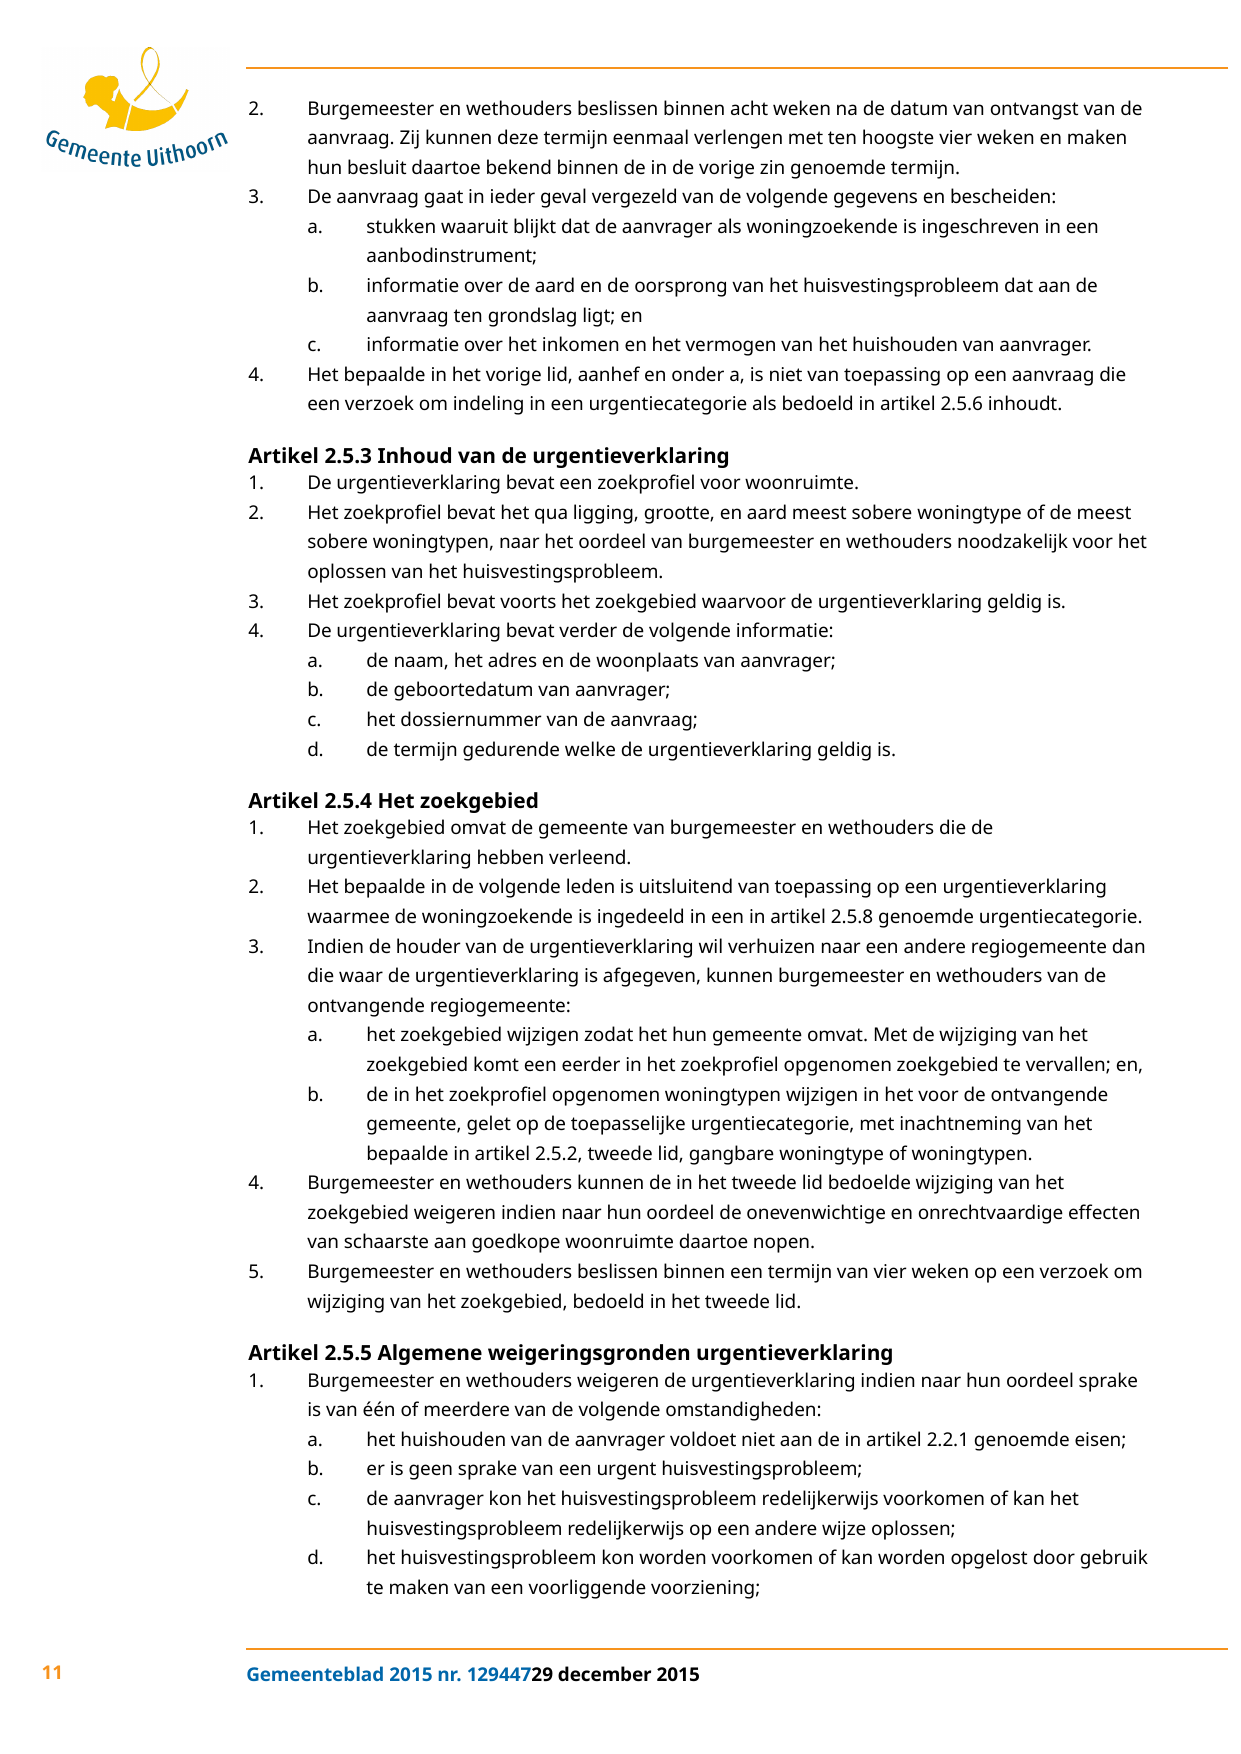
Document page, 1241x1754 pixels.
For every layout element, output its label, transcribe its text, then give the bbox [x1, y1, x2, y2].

list de naam, het adres en de woonplaats van aanvrager; [307, 647, 1152, 673]
list Het bepaalde in de volgende leden is uitsluitend van toepassing op een urgentieverklaring waarmee de woningzoekende is ingedeeld in een in artikel 2.5.8 genoemde urgentiecategorie. [248, 874, 1152, 929]
list de aanvrager kon het huisvestingsprobleem redelijkerwijs voorkomen of kan het huisvestingsprobleem redelijkerwijs op een andere wijze oplossen; [307, 1485, 1152, 1540]
list De urgentieverklaring bevat verder de volgende informatie: [248, 617, 1152, 643]
list informatie over het inkomen en het vermogen van het huishouden van aanvrager. [307, 331, 1152, 357]
list stukken waaruit blijkt dat de aanvrager als woningzoekende is ingeschreven in een aanbodinstrument; [307, 213, 1152, 268]
list Indien de houder van de urgentieverklaring wil verhuizen naar een andere regiogemeente dan die waar de urgentieverklaring is afgegeven, kunnen burgemeester en wethouders van de ontvangende regiogemeente: [248, 933, 1152, 1018]
text Artikel 2.5.3 Inhoud van de urgentieverklaring [248, 441, 1152, 469]
list Het zoekprofiel bevat voorts het zoekgebied waarvoor de urgentieverklaring geldig is. [248, 588, 1152, 613]
list Burgemeester en wethouders beslissen binnen een termijn van vier weken op een verzoek om wijziging van het zoekgebied, bedoeld in het tweede lid. [248, 1258, 1152, 1314]
list Het zoekgebied omvat de gemeente van burgemeester en wethouders die de urgentieverklaring hebben verleend. [248, 814, 1152, 870]
list het huisvestingsprobleem kon worden voorkomen of kan worden opgelost door gebruik te maken van een voorliggende voorziening; [307, 1544, 1152, 1599]
text Artikel 2.5.4 Het zoekgebied [248, 786, 1152, 814]
list het huishouden van de aanvrager voldoet niet aan de in artikel 2.2.1 genoemde eisen; [307, 1426, 1152, 1452]
list de geboortedatum van aanvrager; [307, 677, 1152, 702]
list Het zoekprofiel bevat het qua ligging, grootte, en aard meest sobere woningtype of de meest sobere woningtypen, naar het oordeel van burgemeester en wethouders noodzakelijk voor het oplossen van het huisvestingsprobleem. [248, 499, 1152, 584]
list het dossiernummer van de aanvraag; [307, 706, 1152, 732]
list de in het zoekprofiel opgenomen woningtypen wijzigen in het voor de ontvangende gemeente, gelet op de toepasselijke urgentiecategorie, met inachtneming van het bepaalde in artikel 2.5.2, tweede lid, gangbare woningtype of woningtypen. [307, 1081, 1152, 1166]
list Burgemeester en wethouders kunnen de in het tweede lid bedoelde wijziging van het zoekgebied weigeren indien naar hun oordeel de onevenwichtige en onrechtvaardige effecten van schaarste aan goedkope woonruimte daartoe nopen. [248, 1169, 1152, 1254]
list Burgemeester en wethouders beslissen binnen acht weken na de datum van ontvangst van de aanvraag. Zij kunnen deze termijn eenmaal verlengen met ten hoogste vier weken en maken hun besluit daartoe bekend binnen de in de vorige zin genoemde termijn. [248, 95, 1152, 180]
text Artikel 2.5.5 Algemene weigeringsgronden urgentieverklaring [248, 1338, 1152, 1367]
list de termijn gedurende welke de urgentieverklaring geldig is. [307, 736, 1152, 761]
list informatie over de aard en de oorsprong van het huisvestingsprobleem dat aan de aanvraag ten grondslag ligt; en [307, 272, 1152, 328]
list De urgentieverklaring bevat een zoekprofiel voor woonruimte. [248, 469, 1152, 495]
list het zoekgebied wijzigen zodat het hun gemeente omvat. Met de wijziging van het zoekgebied komt een eerder in het zoekprofiel opgenomen zoekgebied te vervallen; en, [307, 1022, 1152, 1077]
list er is geen sprake van een urgent huisvestingsprobleem; [307, 1456, 1152, 1481]
list Het bepaalde in het vorige lid, aanhef en onder a, is niet van toepassing op een aanvraag die een verzoek om indeling in een urgentiecategorie als bedoeld in artikel 2.5.6 inhoudt. [248, 361, 1152, 416]
list De aanvraag gaat in ieder geval vergezeld van de volgende gegevens en bescheiden: [248, 183, 1152, 209]
list Burgemeester en wethouders weigeren de urgentieverklaring indien naar hun oordeel sprake is van één of meerdere van de volgende omstandigheden: [248, 1367, 1152, 1422]
picture [41, 47, 231, 172]
